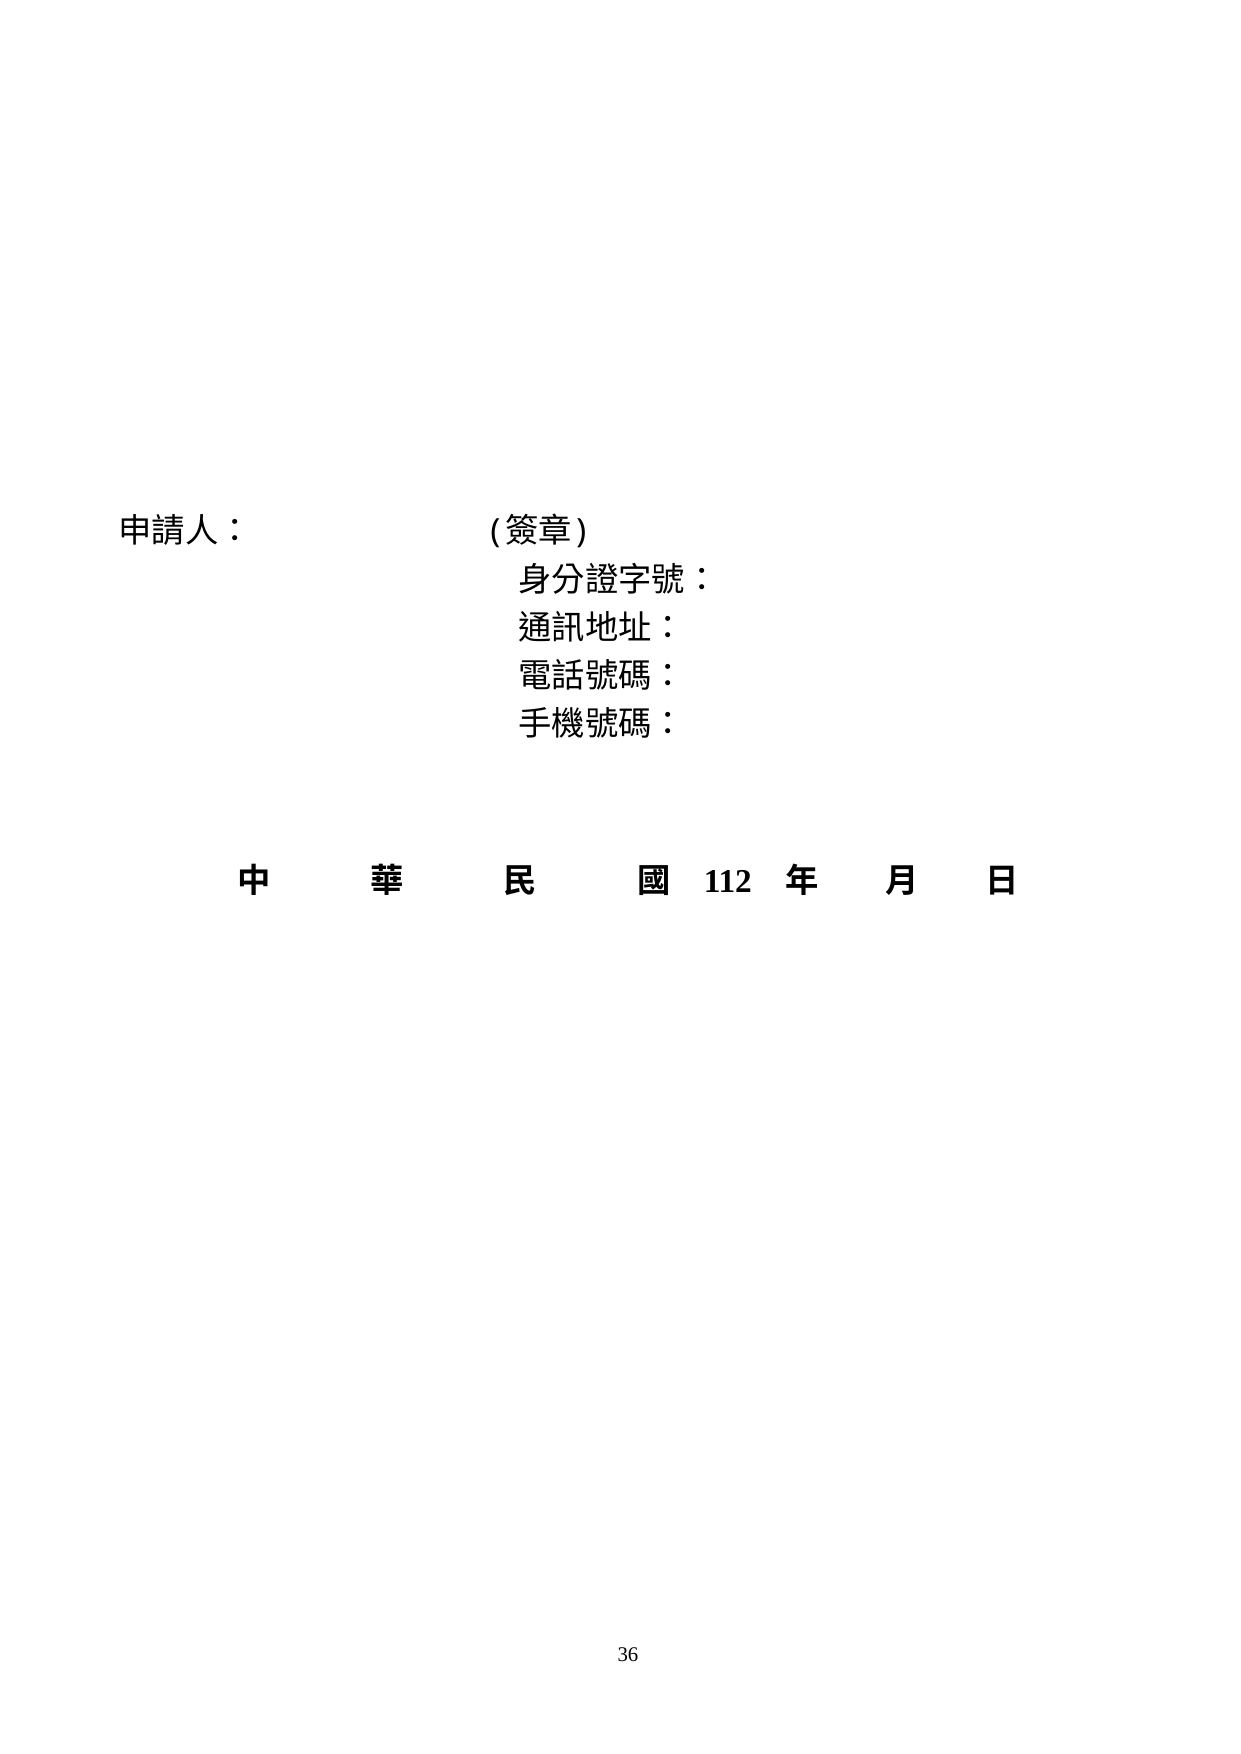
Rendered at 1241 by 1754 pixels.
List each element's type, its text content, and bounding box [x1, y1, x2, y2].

text 手機號碼： [118, 697, 1137, 745]
text 身分證字號： [118, 552, 1137, 601]
text 通訊地址： [118, 601, 1137, 649]
text 電話號碼： [118, 649, 1137, 697]
text 申請人： (簽章) [118, 504, 1137, 552]
text 中 華 民 國 112 年 月 日 [118, 836, 1137, 899]
